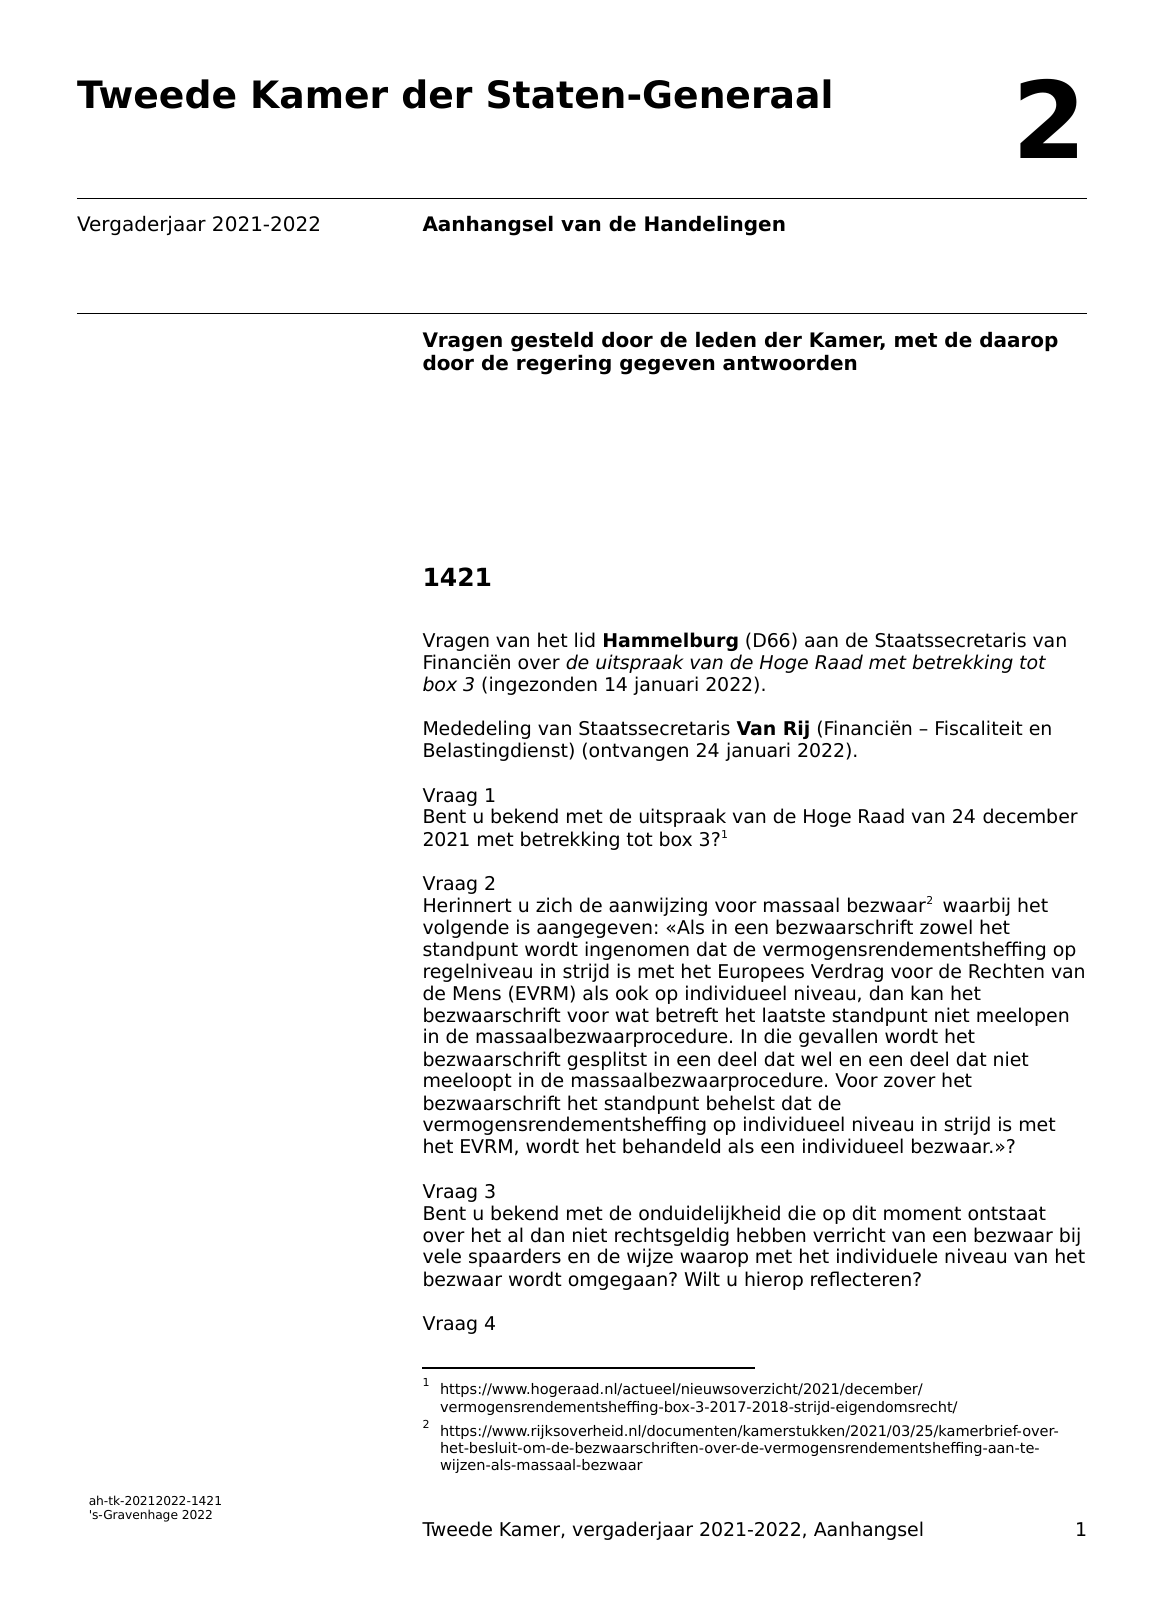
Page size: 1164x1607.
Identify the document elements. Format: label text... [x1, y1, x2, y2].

text 1421 [422, 563, 1087, 592]
text Bent u bekend met de uitspraak van de Hoge Raad van 24 december 2021 met betrekking tot box 3? [422, 806, 1087, 850]
table_cell Vergaderjaar 2021-2022 [77, 199, 422, 313]
table_cell [77, 314, 422, 375]
table_cell Vragen gesteld door de leden der Kamer, met de daarop door de regering gegeven antwoorden [422, 314, 1087, 375]
table_header 2 [886, 59, 1087, 198]
text Vragen van het lid Hammelburg (D66) aan de Staatssecretaris van Financiën over de uitspraak van de Hoge Raad met betrekking tot box 3 (ingezonden 14 januari 2022). [422, 630, 1087, 696]
text Herinnert u zich de aanwijzing voor massaal bezwaar waarbij het volgende is aangegeven: «Als in een bezwaarschrift zowel het standpunt wordt ingenomen dat de vermogensrendementsheffing op regelniveau in strijd is met het Europees Verdrag voor de Rechten van de Mens (EVRM) als ook op individueel niveau, dan kan het bezwaarschrift voor wat betreft het laatste standpunt niet meelopen in de massaalbezwaarprocedure. In die gevallen wordt het bezwaarschrift gesplitst in een deel dat wel en een deel dat niet meeloopt in de massaalbezwaarprocedure. Voor zover het bezwaarschrift het standpunt behelst dat de vermogensrendementsheffing op individueel niveau in strijd is met het EVRM, wordt het behandeld als een individueel bezwaar.»? [422, 894, 1087, 1158]
table_cell Aanhangsel van de Handelingen [422, 199, 1087, 313]
text Bent u bekend met de onduidelijkheid die op dit moment ontstaat over het al dan niet rechtsgeldig hebben verricht van een bezwaar bij vele spaarders en de wijze waarop met het individuele niveau van het bezwaar wordt omgegaan? Wilt u hierop reflecteren? [422, 1202, 1087, 1290]
text Vraag 4 [422, 1313, 1087, 1334]
text Vraag 3 [422, 1181, 1087, 1202]
text https://www.rijksoverheid.nl/documenten/kamerstukken/2021/03/25/kamerbrief-over-het-besluit-om-de-bezwaarschriften-over-de-vermogensrendementsheffing-aan-te-wijzen-als-massaal-bezwaar [422, 1418, 1087, 1474]
text Vraag 1 [422, 784, 1087, 806]
text Vraag 2 [422, 873, 1087, 894]
text https://www.hogeraad.nl/actueel/nieuwsoverzicht/2021/december/vermogensrendementsheffing-box-3-2017-2018-strijd-eigendomsrecht/ [422, 1377, 1087, 1416]
text 's-Gravenhage 2022 [88, 1508, 323, 1522]
text Mededeling van Staatssecretaris Van Rij (Financiën – Fiscaliteit en Belastingdienst) (ontvangen 24 januari 2022). [422, 718, 1087, 762]
text ah-tk-20212022-1421 [88, 1494, 323, 1508]
table_header Tweede Kamer der Staten-Generaal [77, 59, 886, 198]
